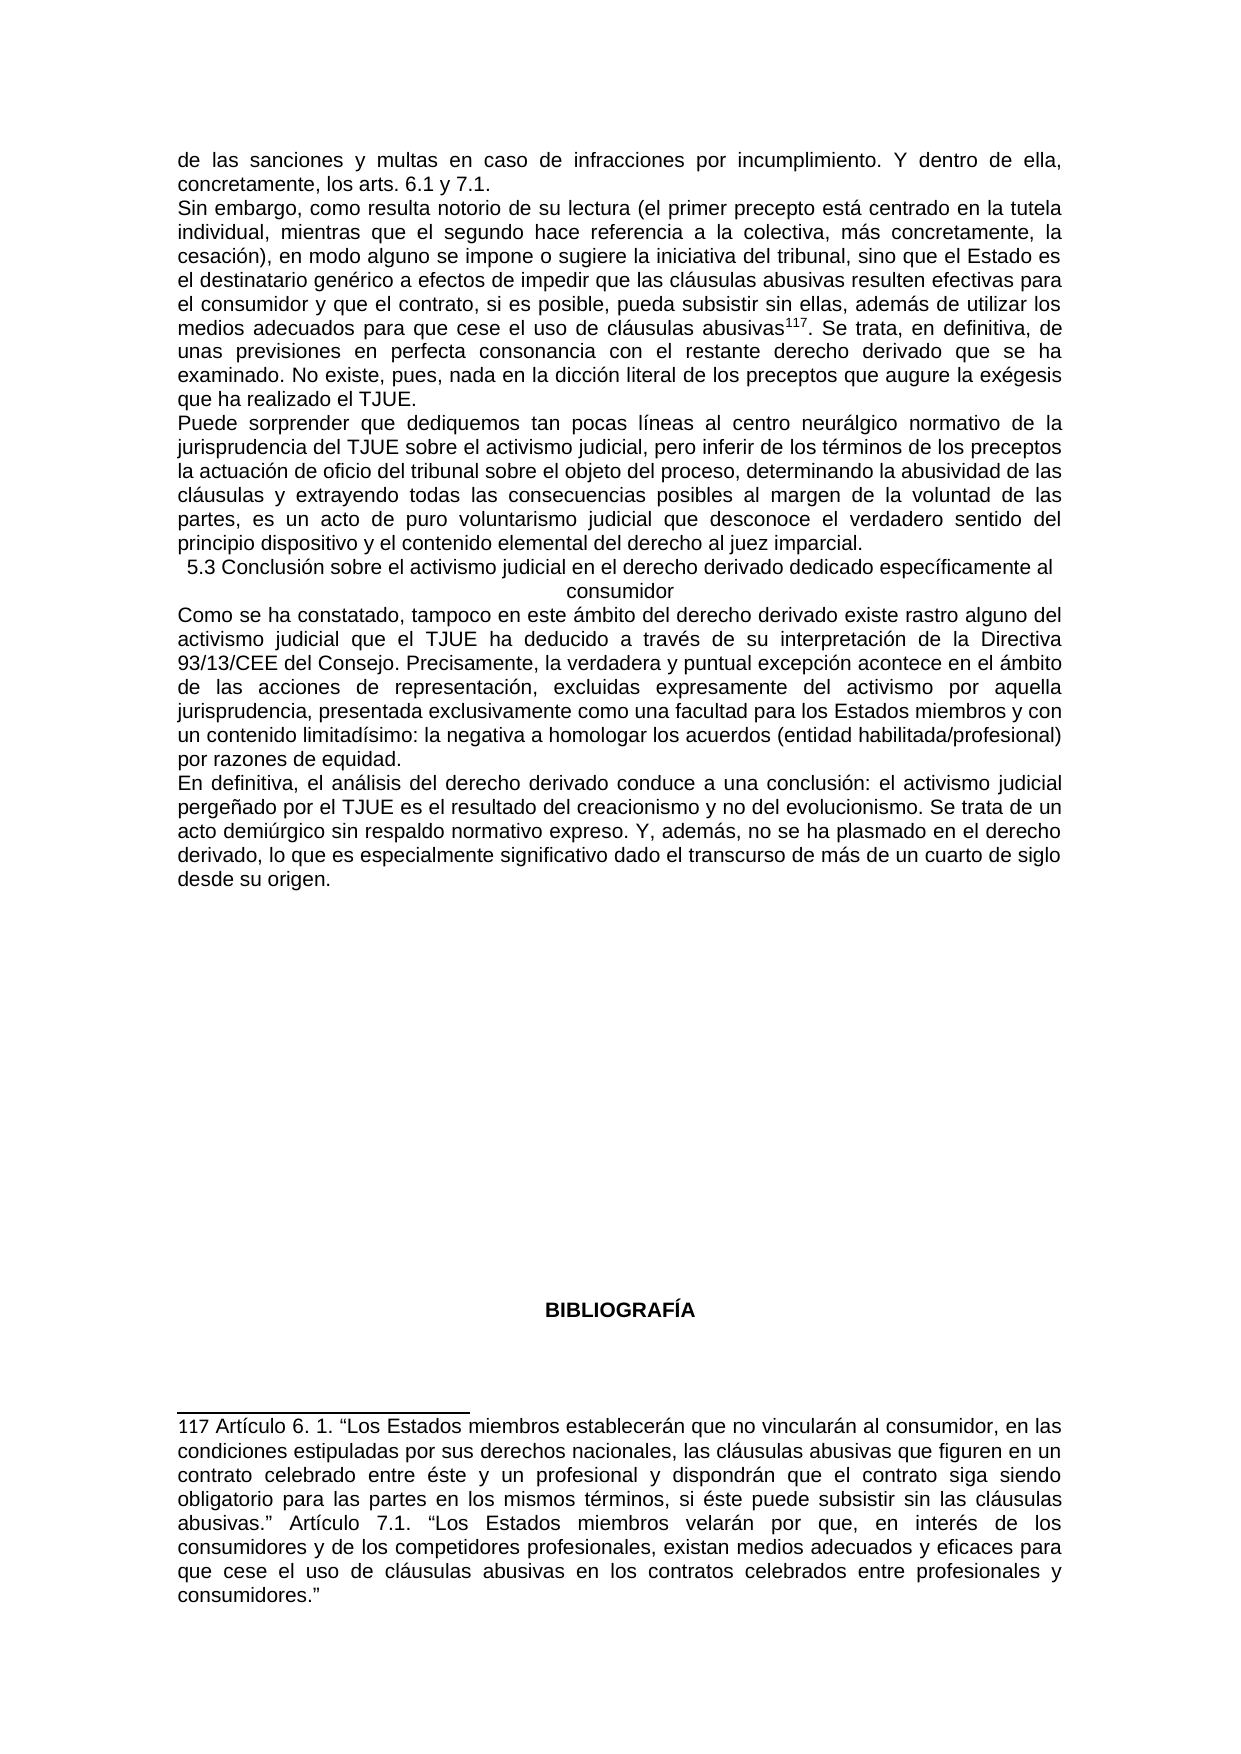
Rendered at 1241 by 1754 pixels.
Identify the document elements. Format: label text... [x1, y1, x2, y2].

text Sin embargo, como resulta notorio de su lectura (el primer precepto está centrado en la tutela individual, mientras que el segundo hace referencia a la colectiva, más concretamente, la cesación), en modo alguno se impone o sugiere la iniciativa del tribunal, sino que el Estado es el destinatario genérico a efectos de impedir que las cláusulas abusivas resulten efectivas para el consumidor y que el contrato, si es posible, pueda subsistir sin ellas, además de utilizar los medios adecuados para que cese el uso de cláusulas abusivas. Se trata, en definitiva, de unas previsiones en perfecta consonancia con el restante derecho derivado que se ha examinado. No existe, pues, nada en la dicción literal de los preceptos que augure la exégesis que ha realizado el TJUE. [177, 196, 1063, 411]
text Puede sorprender que dediquemos tan pocas líneas al centro neurálgico normativo de la jurisprudencia del TJUE sobre el activismo judicial, pero inferir de los términos de los preceptos la actuación de oficio del tribunal sobre el objeto del proceso, determinando la abusividad de las cláusulas y extrayendo todas las consecuencias posibles al margen de la voluntad de las partes, es un acto de puro voluntarismo judicial que desconoce el verdadero sentido del principio dispositivo y el contenido elemental del derecho al juez imparcial. [177, 411, 1063, 555]
text Artículo 6. 1. “Los Estados miembros establecerán que no vincularán al consumidor, en las condiciones estipuladas por sus derechos nacionales, las cláusulas abusivas que figuren en un contrato celebrado entre éste y un profesional y dispondrán que el contrato siga siendo obligatorio para las partes en los mismos términos, si éste puede subsistir sin las cláusulas abusivas.” Artículo 7.1. “Los Estados miembros velarán por que, en interés de los consumidores y de los competidores profesionales, existan medios adecuados y eficaces para que cese el uso de cláusulas abusivas en los contratos celebrados entre profesionales y consumidores.” [177, 1413, 1063, 1606]
text de las sanciones y multas en caso de infracciones por incumplimiento. Y dentro de ella, concretamente, los arts. 6.1 y 7.1. [177, 148, 1063, 196]
text Como se ha constatado, tampoco en este ámbito del derecho derivado existe rastro alguno del activismo judicial que el TJUE ha deducido a través de su interpretación de la Directiva 93/13/CEE del Consejo. Precisamente, la verdadera y puntual excepción acontece en el ámbito de las acciones de representación, excluidas expresamente del activismo por aquella jurisprudencia, presentada exclusivamente como una facultad para los Estados miembros y con un contenido limitadísimo: la negativa a homologar los acuerdos (entidad habilitada/profesional) por razones de equidad. [177, 603, 1063, 771]
text En definitiva, el análisis del derecho derivado conduce a una conclusión: el activismo judicial pergeñado por el TJUE es el resultado del creacionismo y no del evolucionismo. Se trata de un acto demiúrgico sin respaldo normativo expreso. Y, además, no se ha plasmado en el derecho derivado, lo que es especialmente significativo dado el transcurso de más de un cuarto de siglo desde su origen. [177, 771, 1063, 890]
text 5.3 Conclusión sobre el activismo judicial en el derecho derivado dedicado específicamente al consumidor [177, 555, 1063, 603]
text BIBLIOGRAFÍA [177, 1298, 1063, 1322]
